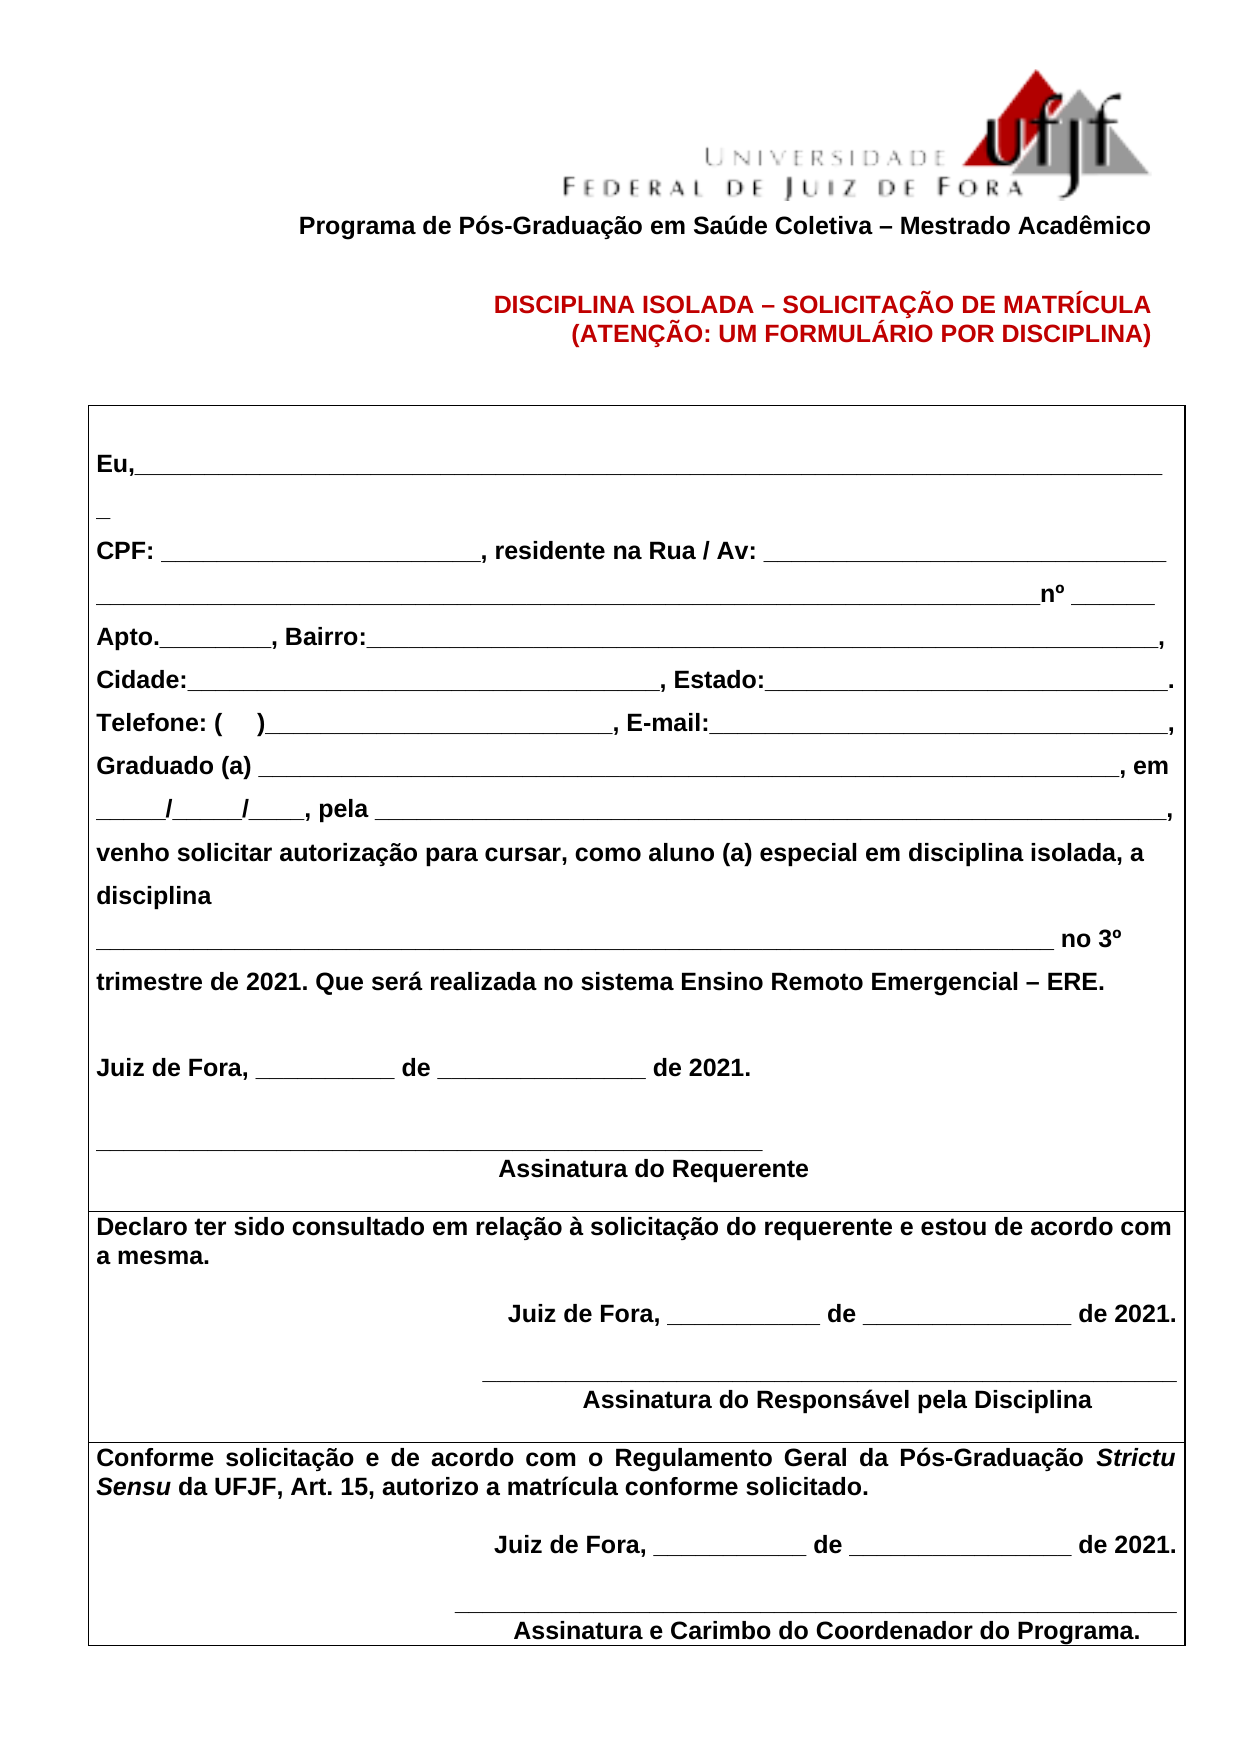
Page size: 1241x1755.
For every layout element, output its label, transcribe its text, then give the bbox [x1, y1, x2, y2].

text (ATENÇÃO: UM FORMULÁRIO POR DISCIPLINA) [89, 319, 1152, 348]
table_cell Declaro ter sido consultado em relação à solicitação do requerente e estou de acordo com a mesma. Juiz de Fora, ___________ de _______________ de 2021. __________________________________________________ Assinatura do Responsável pela Disciplina [89, 1212, 1184, 1442]
table_cell Conforme solicitação e de acordo com o Regulamento Geral da Pós-Graduação Strictu Sensu da UFJF, Art. 15, autorizo a matrícula conforme solicitado. Juiz de Fora, ___________ de ________________ de 2021. ____________________________________________________ Assinatura e Carimbo do Coordenador do Programa. [89, 1443, 1184, 1644]
table_header Eu,___________________________________________________________________________ CPF: _______________________, residente na Rua / Av: _____________________________ ____________________________________________________________________nº ______ Apto.________, Bairro:_________________________________________________________, Cidade:__________________________________, Estado:_____________________________. Telefone: ( )_________________________, E-mail:_________________________________, Graduado (a) ______________________________________________________________, em _____/_____/____, pela _________________________________________________________, venho solicitar autorização para cursar, como aluno (a) especial em disciplina isolada, a disciplina _____________________________________________________________________ no 3º trimestre de 2021. Que será realizada no sistema Ensino Remoto Emergencial – ERE. Juiz de Fora, __________ de _______________ de 2021. ________________________________________________ Assinatura do Requerente [89, 406, 1184, 1211]
text Programa de Pós-Graduação em Saúde Coletiva – Mestrado Acadêmico [89, 211, 1152, 240]
subtitle DISCIPLINA ISOLADA – SOLICITAÇÃO DE MATRÍCULA [89, 290, 1152, 319]
